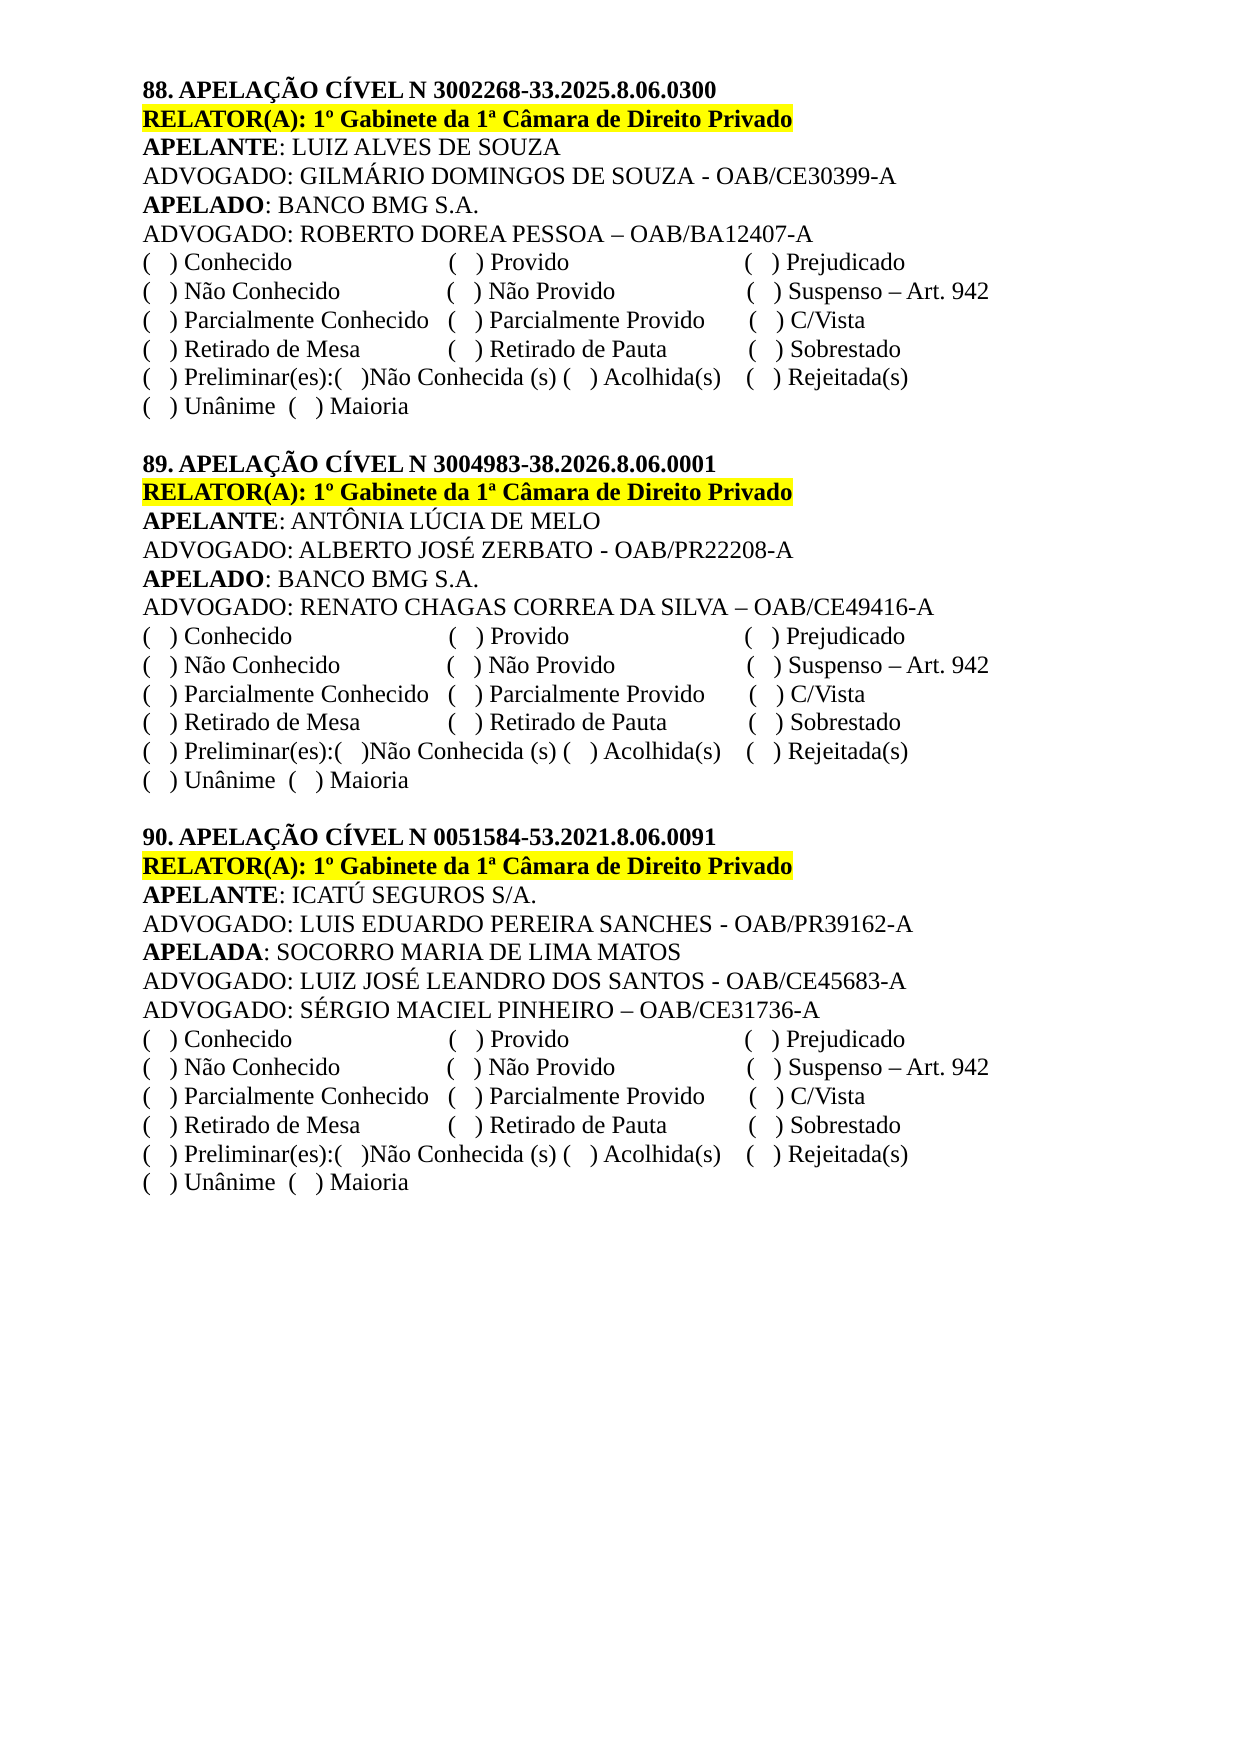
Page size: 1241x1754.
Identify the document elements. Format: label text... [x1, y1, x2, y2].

text ( ) Não Conhecido ( ) Não Provido ( ) Suspenso – Art. 942 [142, 650, 1158, 679]
text ( ) Preliminar(es):( )Não Conhecida (s) ( ) Acolhida(s) ( ) Rejeitada(s) [142, 736, 1158, 765]
text ( ) Conhecido ( ) Provido ( ) Prejudicado [142, 1024, 1141, 1052]
text ( ) Retirado de Mesa ( ) Retirado de Pauta ( ) Sobrestado [142, 1110, 1158, 1139]
text ( ) Parcialmente Conhecido ( ) Parcialmente Provido ( ) C/Vista [142, 305, 1158, 334]
text ( ) Unânime ( ) Maioria 90. APELAÇÃO CÍVEL N 0051584-53.2021.8.06.0091 RELATOR(A): 1º Gabinete da 1ª Câmara de Direito Privado APELANTE: ICATÚ SEGUROS S/A. ADVOGADO: LUIS EDUARDO PEREIRA SANCHES - OAB/PR39162-A APELADA: SOCORRO MARIA DE LIMA MATOS ADVOGADO: LUIZ JOSÉ LEANDRO DOS SANTOS - OAB/CE45683-A ADVOGADO: SÉRGIO MACIEL PINHEIRO – OAB/CE31736-A [142, 765, 1141, 1024]
text ( ) Conhecido ( ) Provido ( ) Prejudicado [142, 247, 1141, 276]
text 88. APELAÇÃO CÍVEL N 3002268-33.2025.8.06.0300 RELATOR(A): 1º Gabinete da 1ª Câmara de Direito Privado APELANTE: LUIZ ALVES DE SOUZA ADVOGADO: GILMÁRIO DOMINGOS DE SOUZA - OAB/CE30399-A APELADO: BANCO BMG S.A. ADVOGADO: ROBERTO DOREA PESSOA – OAB/BA12407-A [142, 75, 1141, 247]
text ( ) Parcialmente Conhecido ( ) Parcialmente Provido ( ) C/Vista [142, 679, 1158, 707]
text ( ) Unânime ( ) Maioria 89. APELAÇÃO CÍVEL N 3004983-38.2026.8.06.0001 RELATOR(A): 1º Gabinete da 1ª Câmara de Direito Privado APELANTE: ANTÔNIA LÚCIA DE MELO ADVOGADO: ALBERTO JOSÉ ZERBATO - OAB/PR22208-A APELADO: BANCO BMG S.A. ADVOGADO: RENATO CHAGAS CORREA DA SILVA – OAB/CE49416-A [142, 391, 1141, 621]
text ( ) Retirado de Mesa ( ) Retirado de Pauta ( ) Sobrestado [142, 707, 1158, 736]
text ( ) Preliminar(es):( )Não Conhecida (s) ( ) Acolhida(s) ( ) Rejeitada(s) [142, 1139, 1158, 1167]
text ( ) Preliminar(es):( )Não Conhecida (s) ( ) Acolhida(s) ( ) Rejeitada(s) [142, 362, 1158, 391]
text ( ) Retirado de Mesa ( ) Retirado de Pauta ( ) Sobrestado [142, 334, 1158, 362]
text ( ) Não Conhecido ( ) Não Provido ( ) Suspenso – Art. 942 [142, 276, 1158, 305]
text ( ) Unânime ( ) Maioria [142, 1167, 1141, 1254]
text ( ) Não Conhecido ( ) Não Provido ( ) Suspenso – Art. 942 [142, 1052, 1158, 1081]
text ( ) Conhecido ( ) Provido ( ) Prejudicado [142, 621, 1141, 650]
text ( ) Parcialmente Conhecido ( ) Parcialmente Provido ( ) C/Vista [142, 1081, 1158, 1110]
